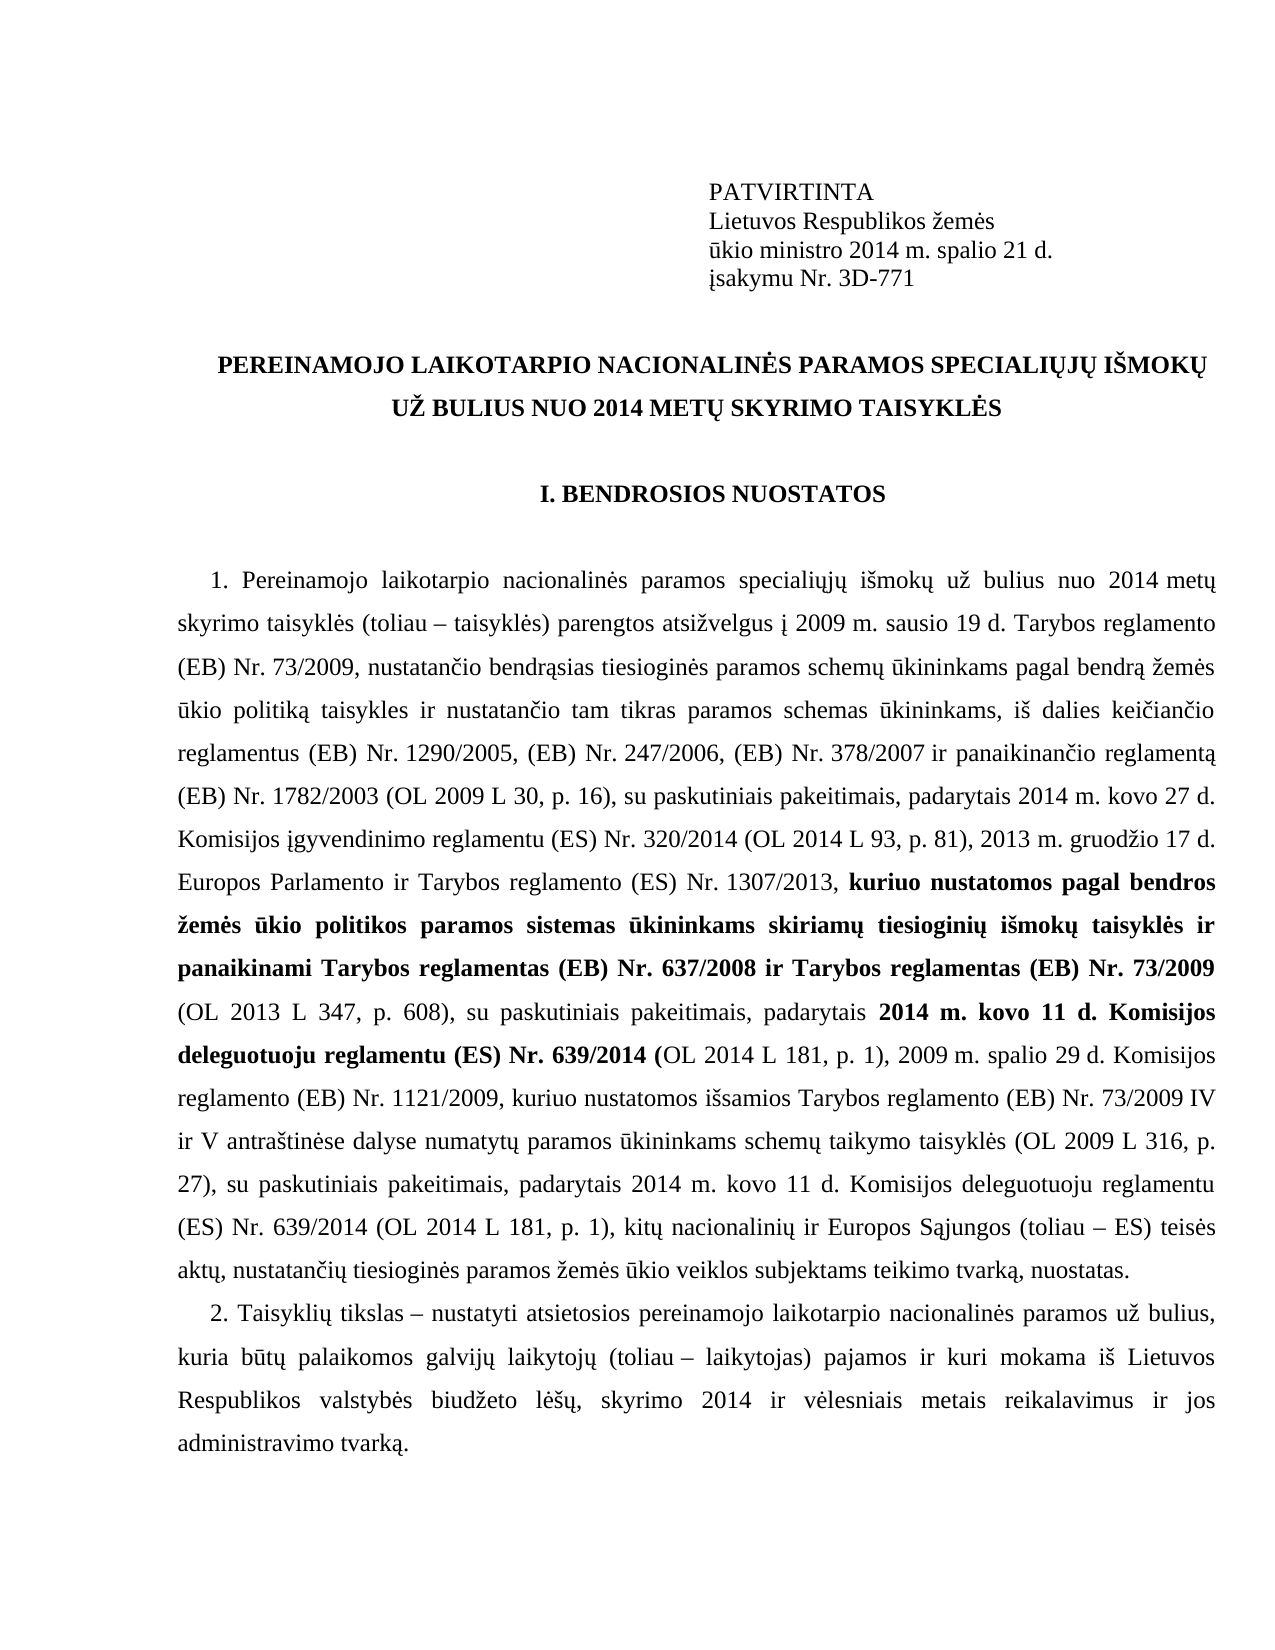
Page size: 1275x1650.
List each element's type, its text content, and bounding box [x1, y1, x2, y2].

text 2. Taisyklių tikslas – nustatyti atsietosios pereinamojo laikotarpio nacionalinės paramos už bulius, kuria būtų palaikomos galvijų laikytojų (toliau – laikytojas) pajamos ir kuri mokama iš Lietuvos Respublikos valstybės biudžeto lėšų, skyrimo 2014 ir vėlesniais metais reikalavimus ir jos administravimo tvarką. [177, 1298, 1216, 1457]
text Lietuvos Respublikos žemės [177, 206, 1216, 235]
text 1. Pereinamojo laikotarpio nacionalinės paramos specialiųjų išmokų už bulius nuo 2014 metų skyrimo taisyklės (toliau – taisyklės) parengtos atsižvelgus į 2009 m. sausio 19 d. Tarybos reglamento (EB) Nr. 73/2009, nustatančio bendrąsias tiesioginės paramos schemų ūkininkams pagal bendrą žemės ūkio politiką taisykles ir nustatančio tam tikras paramos schemas ūkininkams, iš dalies keičiančio reglamentus (EB) Nr. 1290/2005, (EB) Nr. 247/2006, (EB) Nr. 378/2007 ir panaikinančio reglamentą (EB) Nr. 1782/2003 (OL 2009 L 30, p. 16), su paskutiniais pakeitimais, padarytais 2014 m. kovo 27 d. Komisijos įgyvendinimo reglamentu (ES) Nr. 320/2014 (OL 2014 L 93, p. 81), 2013 m. gruodžio 17 d. Europos Parlamento ir Tarybos reglamento (ES) Nr. 1307/2013, kuriuo nustatomos pagal bendros žemės ūkio politikos paramos sistemas ūkininkams skiriamų tiesioginių išmokų taisyklės ir panaikinami Tarybos reglamentas (EB) Nr. 637/2008 ir Tarybos reglamentas (EB) Nr. 73/2009 (OL 2013 L 347, p. 608), su paskutiniais pakeitimais, padarytais 2014 m. kovo 11 d. Komisijos deleguotuoju reglamentu (ES) Nr. 639/2014 (OL 2014 L 181, p. 1), 2009 m. spalio 29 d. Komisijos reglamento (EB) Nr. 1121/2009, kuriuo nustatomos išsamios Tarybos reglamento (EB) Nr. 73/2009 IV ir V antraštinėse dalyse numatytų paramos ūkininkams schemų taikymo taisyklės (OL 2009 L 316, p. 27), su paskutiniais pakeitimais, padarytais 2014 m. kovo 11 d. Komisijos deleguotuoju reglamentu (ES) Nr. 639/2014 (OL 2014 L 181, p. 1), kitų nacionalinių ir Europos Sąjungos (toliau – ES) teisės aktų, nustatančių tiesioginės paramos žemės ūkio veiklos subjektams teikimo tvarką, nuostatas. [177, 565, 1216, 1284]
text įsakymu Nr. 3D-771 [177, 263, 1216, 292]
text I. BENDROSIOS NUOSTATOS [177, 479, 1216, 508]
text ūkio ministro 2014 m. spalio 21 d. [177, 235, 1216, 263]
text PATVIRTINTA [177, 177, 1216, 206]
text PEREINAMOJO LAIKOTARPIO NACIONALINĖS PARAMOS SPECIALIŲJŲ IŠMOKŲ UŽ BULIUS NUO 2014 METŲ SKYRIMO TAISYKLĖS [177, 350, 1216, 422]
